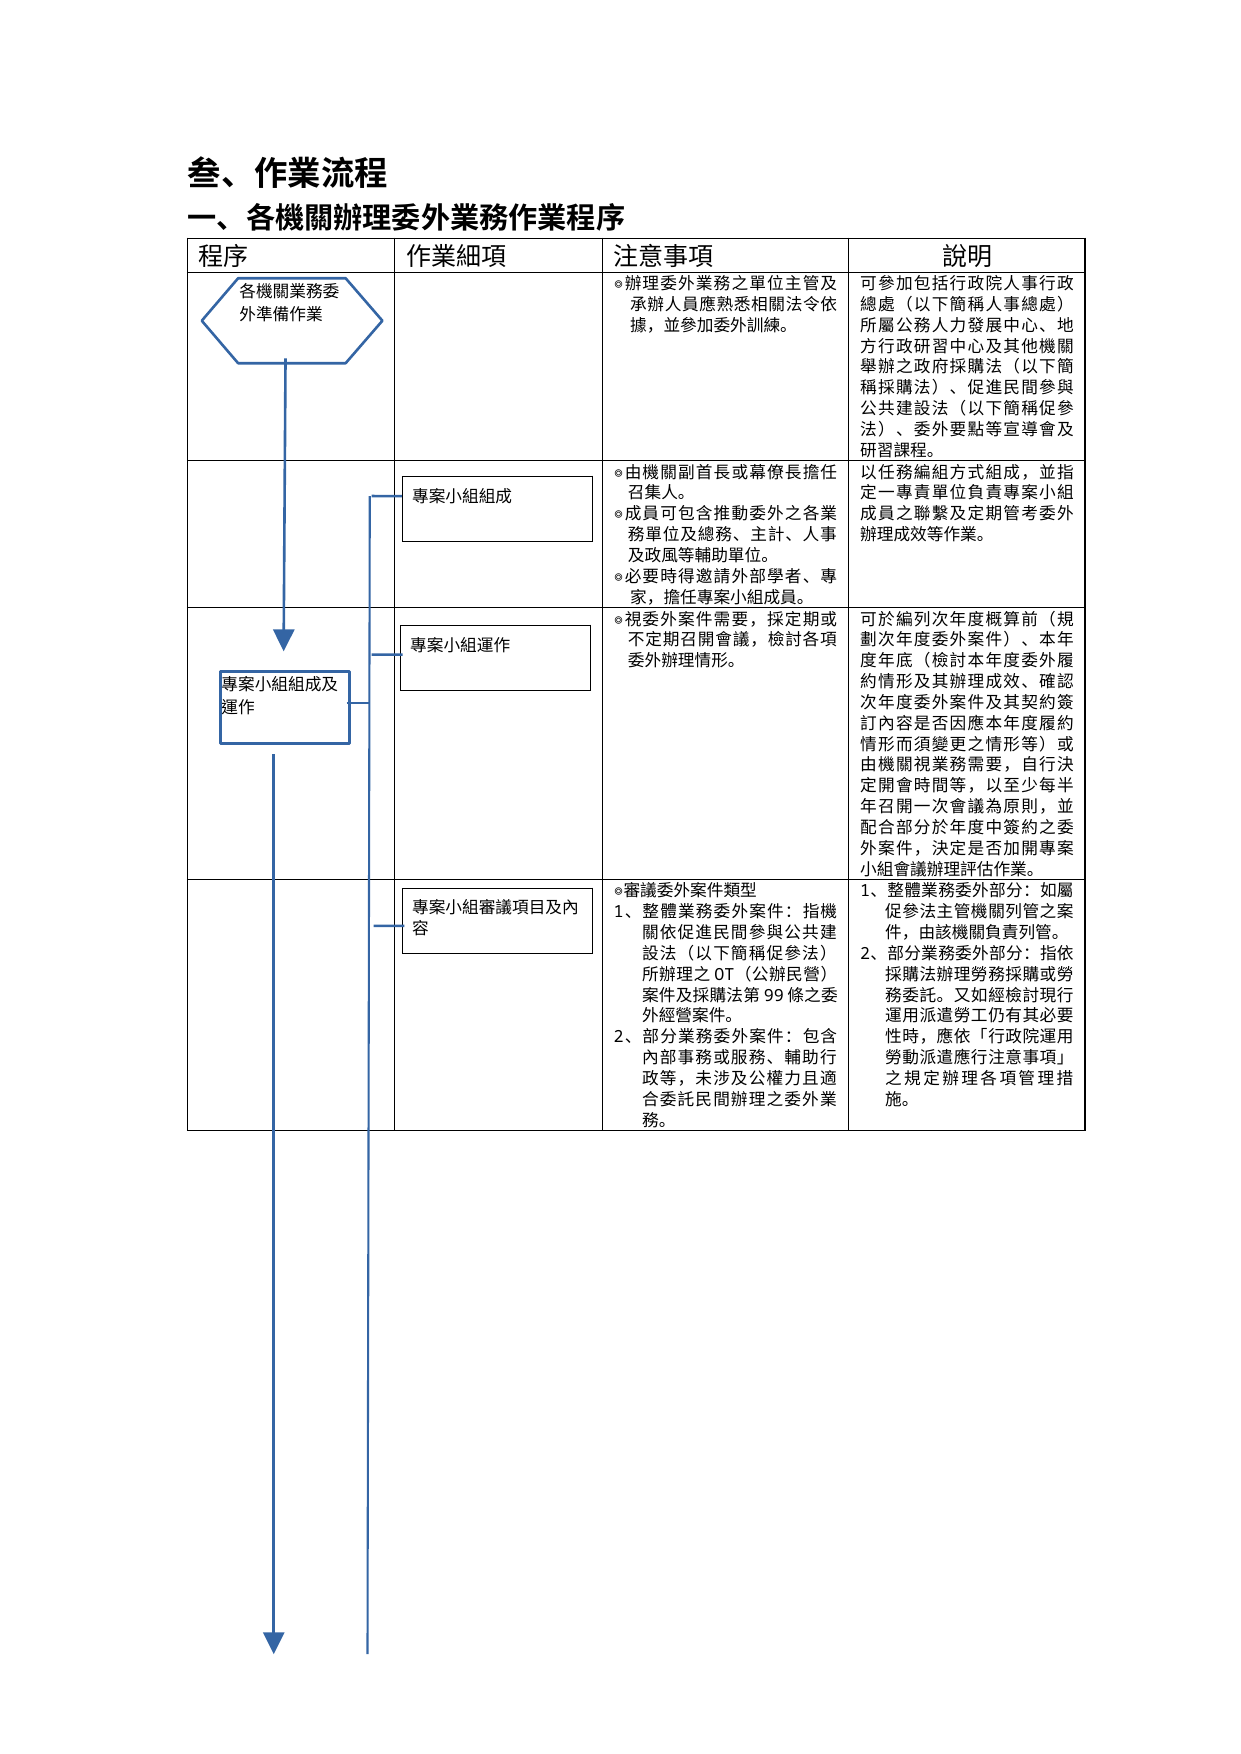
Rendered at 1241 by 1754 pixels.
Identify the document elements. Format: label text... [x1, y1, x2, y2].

table_cell [370, 880, 394, 1130]
table_cell 以任務編組方式組成，並指定一專責單位負責專案小組成員之聯繫及定期管考委外辦理成效等作業。 [849, 461, 1084, 607]
text 一、各機關辦理委外業務作業程序 [187, 194, 1053, 237]
table_cell [275, 880, 367, 1130]
table_cell [403, 889, 592, 953]
table_cell [395, 273, 602, 460]
table_cell ◎辦理委外業務之單位主管及承辦人員應熟悉相關法令依據，並參加委外訓練。 [603, 273, 848, 460]
table_cell [395, 461, 602, 607]
table_cell [188, 461, 283, 607]
table_cell ◎視委外案件需要，採定期或不定期召開會議，檢討各項委外辦理情形。 [603, 608, 848, 879]
table_cell [371, 656, 394, 879]
table_cell [188, 273, 394, 460]
table_cell ◎由機關副首長或幕僚長擔任召集人。 ◎成員可包含推動委外之各業務單位及總務、主計、人事及政風等輔助單位。 ◎必要時得邀請外部學者、專家，擔任專案小組成員。 [603, 461, 848, 607]
table_cell ◎審議委外案件類型 1、整體業務委外案件：指機關依促進民間參與公共建設法（以下簡稱促參法）所辦理之OT（公辦民營）案件及採購法第99條之委外經營案件。 2、部分業務委外案件：包含內部事務或服務、輔助行政等，未涉及公權力且適合委託民間辦理之委外業務。 [603, 880, 848, 1130]
table_header 作業細項 [395, 239, 602, 272]
table_cell [188, 880, 272, 1130]
table_cell 可於編列次年度概算前（規劃次年度委外案件）、本年度年底（檢討本年度委外履約情形及其辦理成效、確認次年度委外案件及其契約簽訂內容是否因應本年度履約情形而須變更之情形等）或由機關視業務需要，自行決定開會時間等，以至少每半年召開一次會議為原則，並配合部分於年度中簽約之委外案件，決定是否加開專案小組會議辦理評估作業。 [849, 608, 1084, 879]
table_cell 1、整體業務委外部分：如屬促參法主管機關列管之案件，由該機關負責列管。 2、部分業務委外部分：指依採購法辦理勞務採購或勞務委託。又如經檢討現行運用派遣勞工仍有其必要性時，應依「行政院運用勞動派遣應行注意事項」之規定辦理各項管理措施。 [849, 880, 1084, 1130]
text 叁、作業流程 [187, 150, 1053, 194]
table_cell [395, 880, 602, 1130]
table_header 程序 [188, 239, 394, 272]
table_cell [395, 608, 602, 879]
table_cell 可參加包括行政院人事行政總處（以下簡稱人事總處）所屬公務人力發展中心、地方行政研習中心及其他機關舉辦之政府採購法（以下簡稱採購法）、促進民間參與公共建設法（以下簡稱促參法）、委外要點等宣導會及研習課程。 [849, 273, 1084, 460]
table_header 說明 [849, 239, 1084, 272]
table_cell [371, 498, 394, 607]
table_cell [403, 477, 592, 541]
table_cell [286, 461, 394, 607]
table_cell [401, 626, 590, 690]
table_header 注意事項 [603, 239, 848, 272]
table_cell [371, 608, 394, 653]
table_cell [188, 608, 368, 879]
